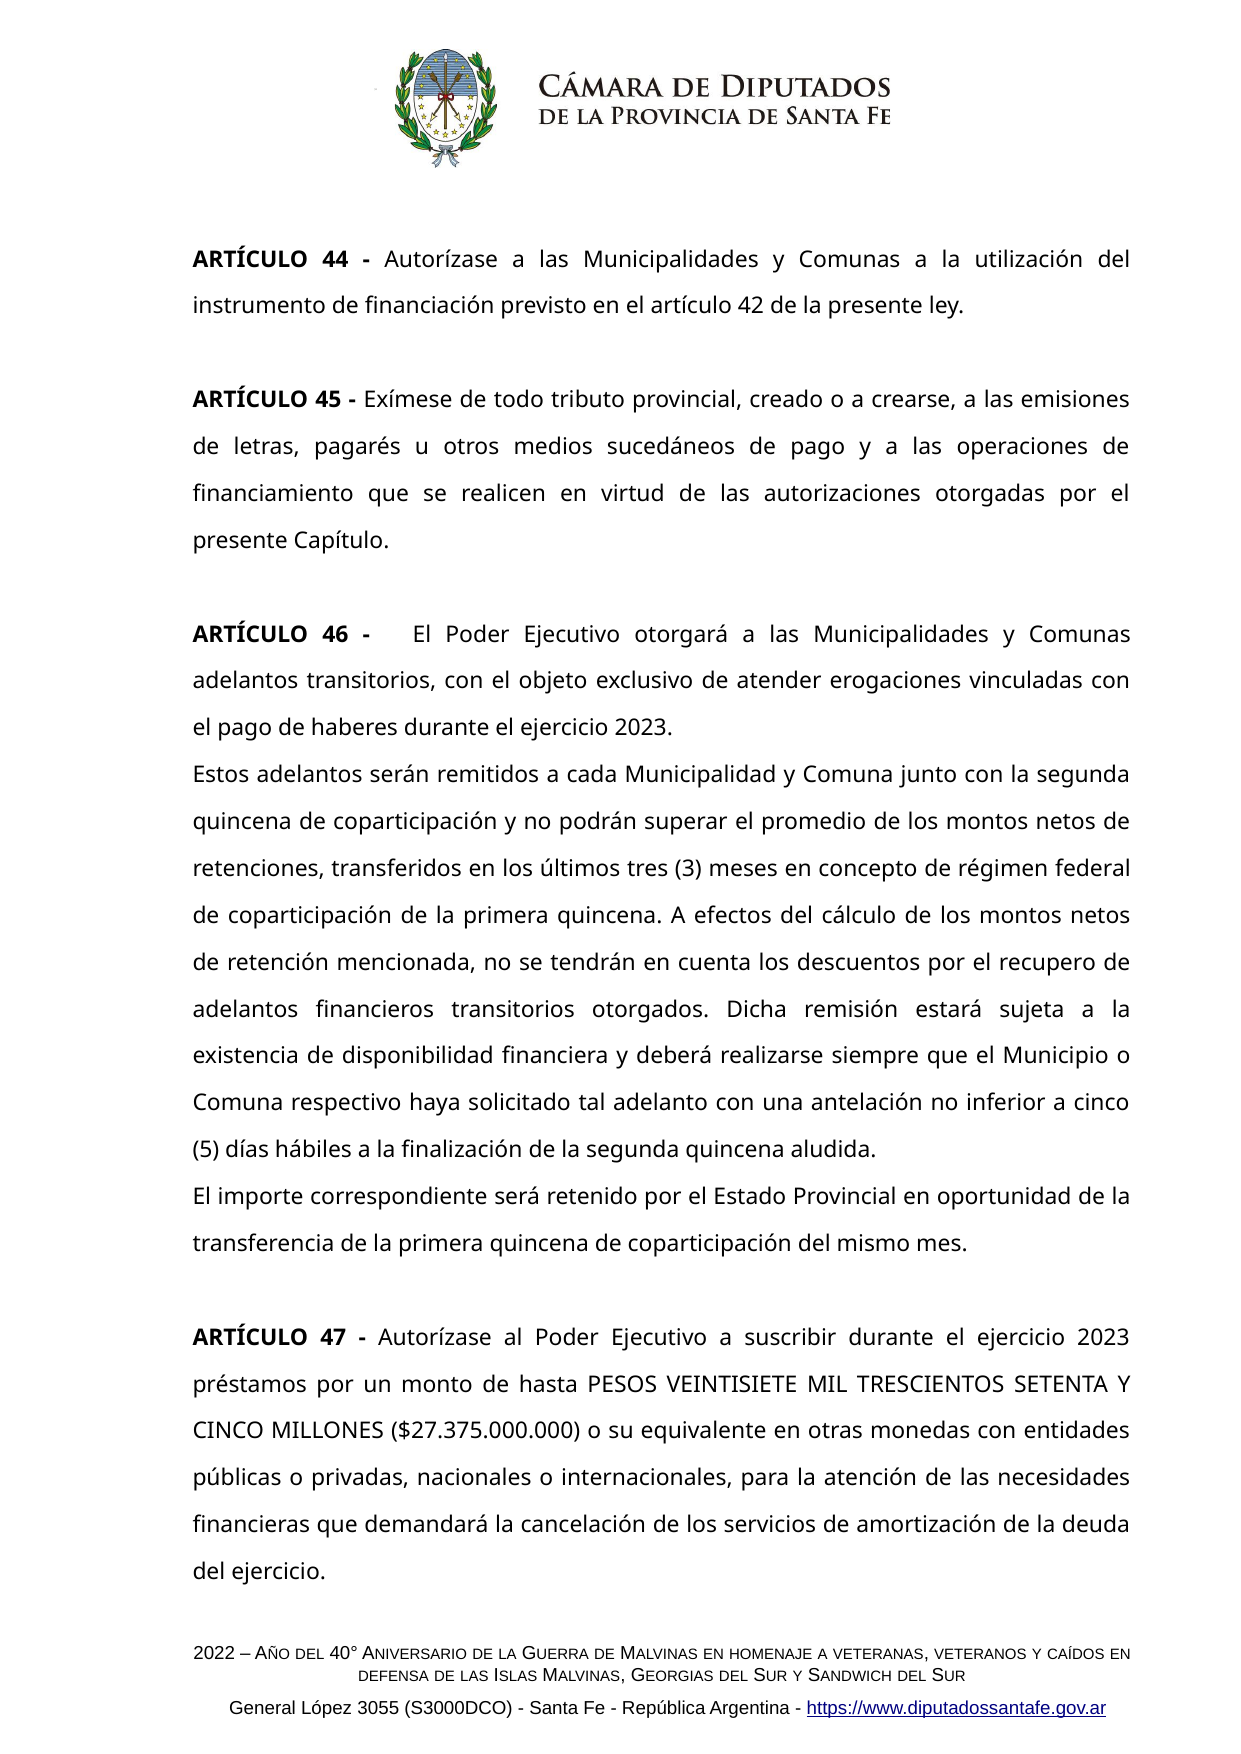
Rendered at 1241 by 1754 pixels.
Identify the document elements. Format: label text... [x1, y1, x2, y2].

text ARTÍCULO 45 - Exímese de todo tributo provincial, creado o a crearse, a las emisiones de letras, pagarés u otros medios sucedáneos de pago y a las operaciones de financiamiento que se realicen en virtud de las autorizaciones otorgadas por el presente Capítulo. [192, 383, 1131, 555]
text ARTÍCULO 46 - El Poder Ejecutivo otorgará a las Municipalidades y Comunas adelantos transitorios, con el objeto exclusivo de atender erogaciones vinculadas con el pago de haberes durante el ejercicio 2023. [192, 617, 1131, 742]
text El importe correspondiente será retenido por el Estado Provincial en oportunidad de la transferencia de la primera quincena de coparticipación del mismo mes. [192, 1180, 1131, 1258]
picture [394, 49, 890, 172]
text Estos adelantos serán remitidos a cada Municipalidad y Comuna junto con la segunda quincena de coparticipación y no podrán superar el promedio de los montos netos de retenciones, transferidos en los últimos tres (3) meses en concepto de régimen federal de coparticipación de la primera quincena. A efectos del cálculo de los montos netos de retención mencionada, no se tendrán en cuenta los descuentos por el recupero de adelantos financieros transitorios otorgados. Dicha remisión estará sujeta a la existencia de disponibilidad financiera y deberá realizarse siempre que el Municipio o Comuna respectivo haya solicitado tal adelanto con una antelación no inferior a cinco (5) días hábiles a la finalización de la segunda quincena aludida. [192, 758, 1131, 1164]
text ARTÍCULO 44 - Autorízase a las Municipalidades y Comunas a la utilización del instrumento de financiación previsto en el artículo 42 de la presente ley. [192, 242, 1131, 321]
text ARTÍCULO 47 - Autorízase al Poder Ejecutivo a suscribir durante el ejercicio 2023 préstamos por un monto de hasta PESOS VEINTISIETE MIL TRESCIENTOS SETENTA Y CINCO MILLONES ($27.375.000.000) o su equivalente en otras monedas con entidades públicas o privadas, nacionales o internacionales, para la atención de las necesidades financieras que demandará la cancelación de los servicios de amortización de la deuda del ejercicio. [192, 1321, 1131, 1586]
